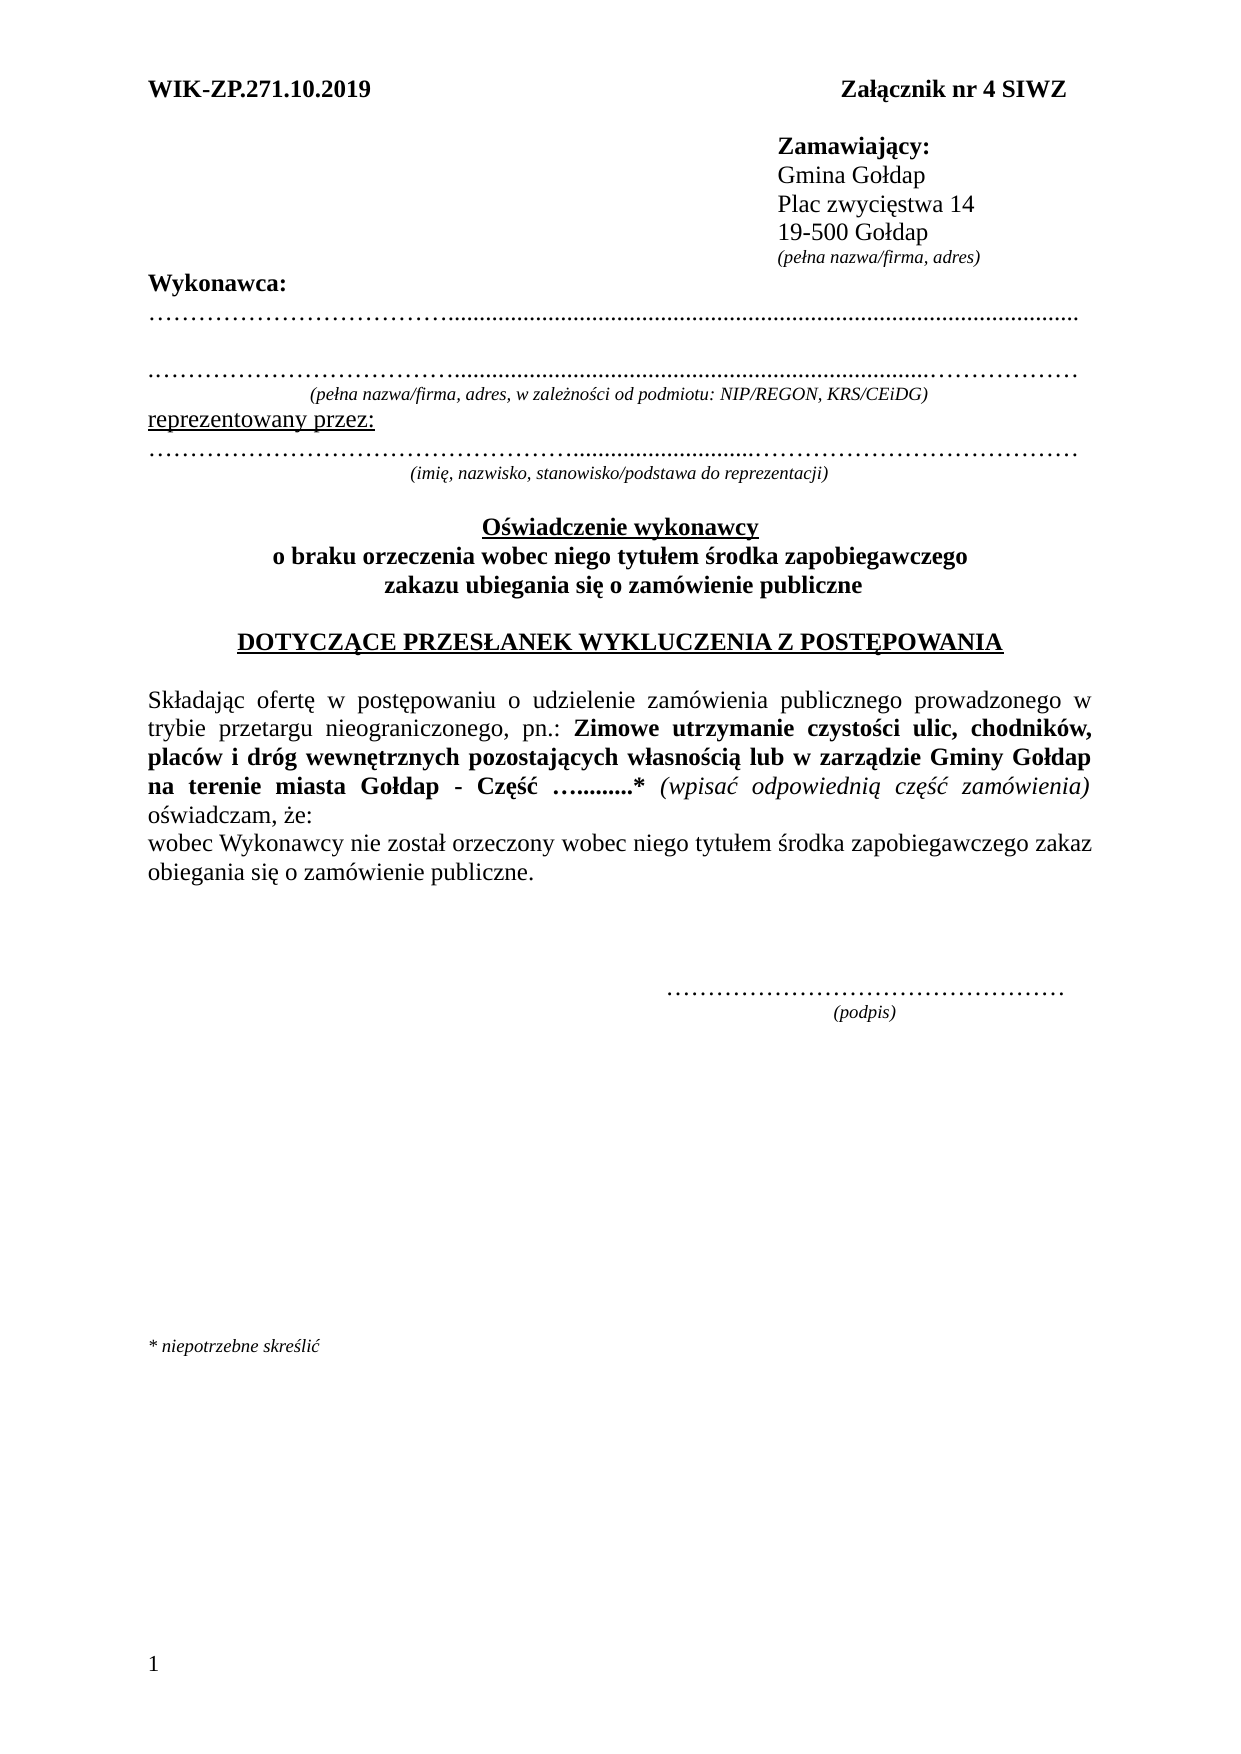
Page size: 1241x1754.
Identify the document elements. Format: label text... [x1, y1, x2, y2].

text (podpis) [148, 1001, 1093, 1022]
text Składając ofertę w postępowaniu o udzielenie zamówienia publicznego prowadzonego w trybie przetargu nieograniczonego, pn.: Zimowe utrzymanie czystości ulic, chodników, placów i dróg wewnętrznych pozostających własnością lub w zarządzie Gminy Gołdap na terenie miasta Gołdap - Część ….........* (wpisać odpowiednią część zamówienia) oświadczam, że: [148, 685, 1093, 828]
text Wykonawca: [148, 268, 1093, 297]
text .………………………………............................................................................……………… [148, 354, 1093, 383]
text (imię, nazwisko, stanowisko/podstawa do reprezentacji) [148, 462, 1093, 483]
text reprezentowany przez: [148, 404, 1093, 433]
text Plac zwycięstwa 14 [777, 189, 1093, 217]
text Oświadczenie wykonawcy [148, 512, 1093, 541]
text Gmina Gołdap [777, 160, 1093, 189]
text …………………………………………….............................………………………………… [148, 433, 1093, 462]
text Zamawiający: [734, 131, 1093, 160]
text ………………………………..................................................................................................... [148, 297, 1093, 325]
text WIK-ZP.271.10.2019 Załącznik nr 4 SIWZ [148, 74, 1093, 102]
text * niepotrzebne skreślić [148, 1323, 1093, 1356]
text ………………………………………… [148, 972, 1093, 1001]
text 19-500 Gołdap [777, 217, 1093, 246]
text (pełna nazwa/firma, adres) [777, 246, 1093, 268]
text o braku orzeczenia wobec niego tytułem środka zapobiegawczego [148, 541, 1093, 570]
text zakazu ubiegania się o zamówienie publiczne [148, 570, 1093, 598]
text wobec Wykonawcy nie został orzeczony wobec niego tytułem środka zapobiegawczego zakaz obiegania się o zamówienie publiczne. [148, 828, 1093, 886]
text (pełna nazwa/firma, adres, w zależności od podmiotu: NIP/REGON, KRS/CEiDG) [148, 383, 1093, 404]
text DOTYCZĄCE PRZESŁANEK WYKLUCZENIA Z POSTĘPOWANIA [148, 627, 1093, 656]
